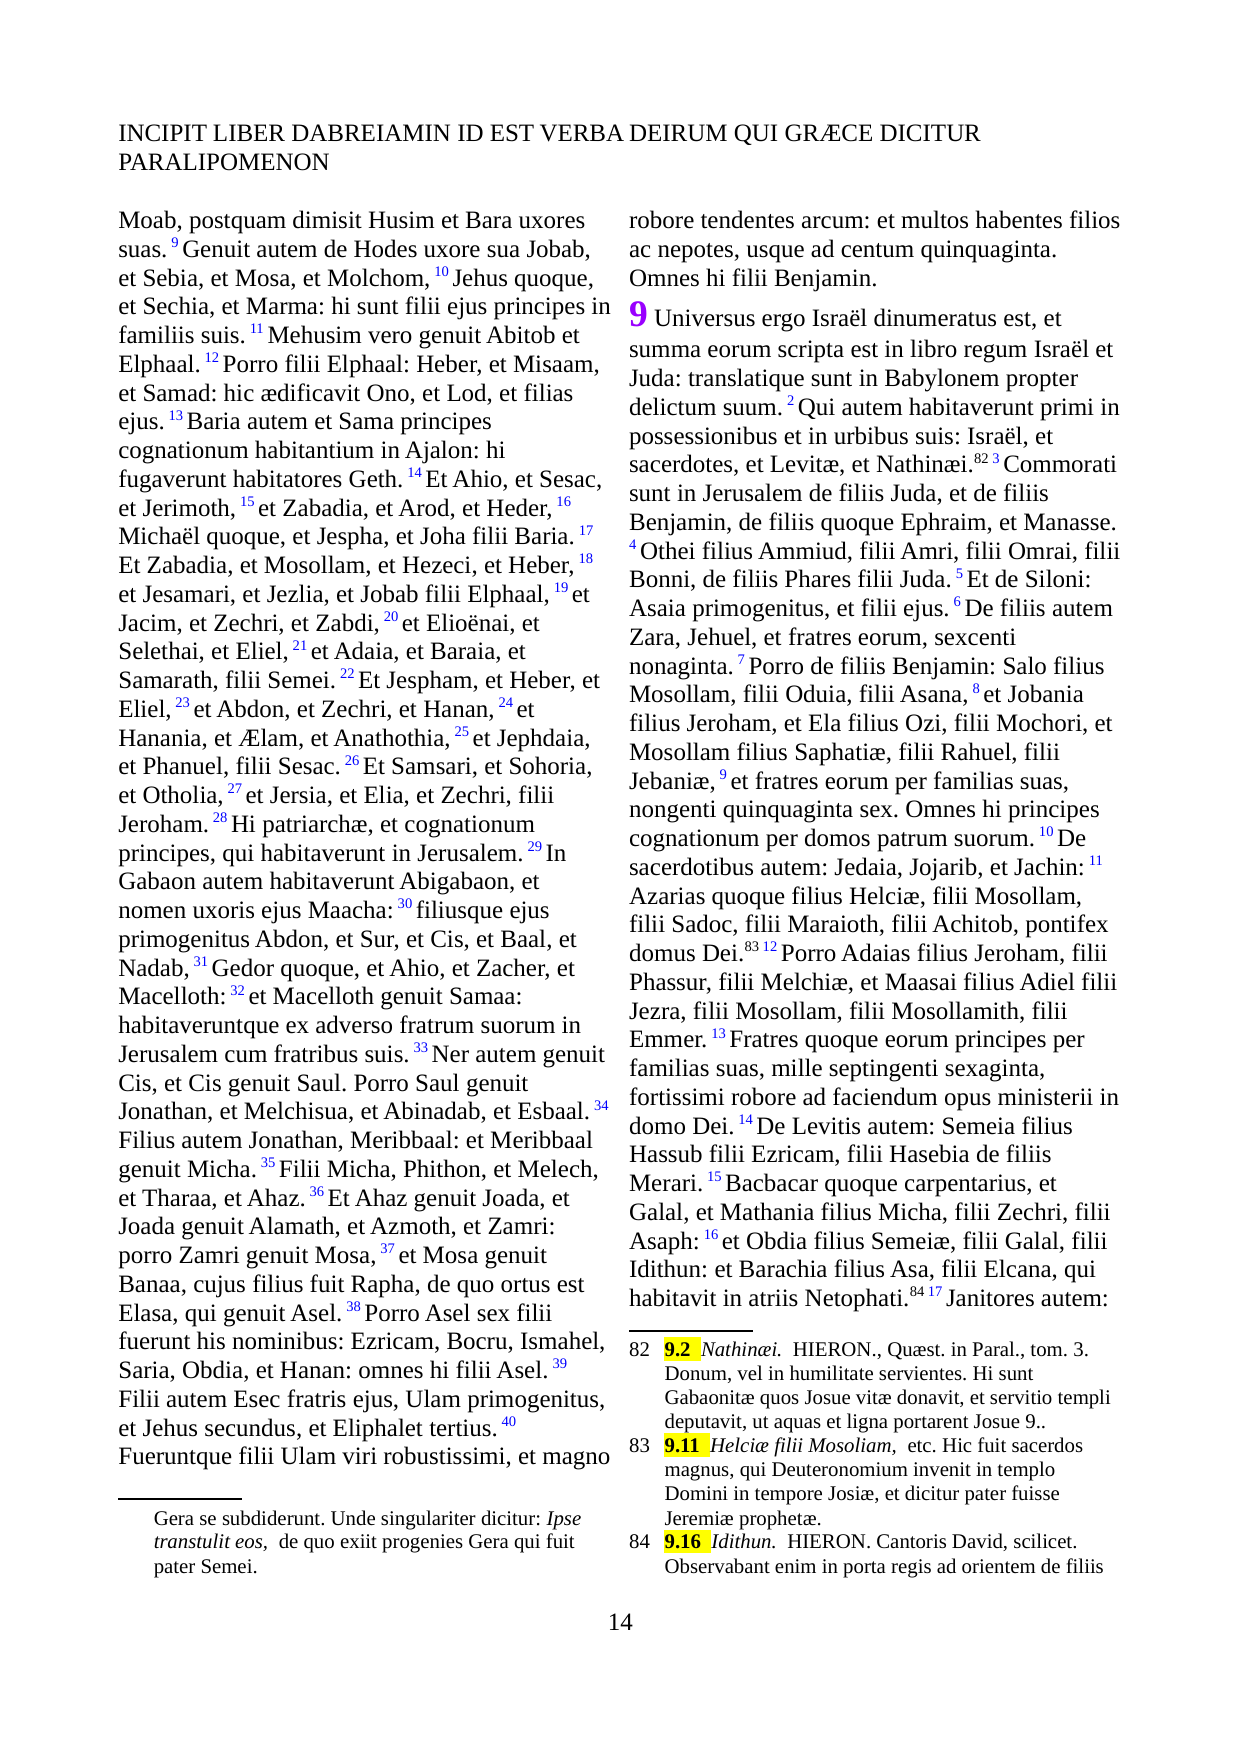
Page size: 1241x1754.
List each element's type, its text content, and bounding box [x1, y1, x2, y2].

text 9 Universus ergo Israël dinumeratus est, et summa eorum scripta est in libro regum Israël et Juda: translatique sunt in Babylonem propter delictum suum. 2 Qui autem habitaverunt primi in possessionibus et in urbibus suis: Israël, et sacerdotes, et Levitæ, et Nathinæi. 3 Commorati sunt in Jerusalem de filiis Juda, et de filiis Benjamin, de filiis quoque Ephraim, et Manasse. 4 Othei filius Ammiud, filii Amri, filii Omrai, filii Bonni, de filiis Phares filii Juda. 5 Et de Siloni: Asaia primogenitus, et filii ejus. 6 De filiis autem Zara, Jehuel, et fratres eorum, sexcenti nonaginta. 7 Porro de filiis Benjamin: Salo filius Mosollam, filii Oduia, filii Asana, 8 et Jobania filius Jeroham, et Ela filius Ozi, filii Mochori, et Mosollam filius Saphatiæ, filii Rahuel, filii Jebaniæ, 9 et fratres eorum per familias suas, nongenti quinquaginta sex. Omnes hi principes cognationum per domos patrum suorum. 10 De sacerdotibus autem: Jedaia, Jojarib, et Jachin: 11 Azarias quoque filius Helciæ, filii Mosollam, filii Sadoc, filii Maraioth, filii Achitob, pontifex domus Dei. 12 Porro Adaias filius Jeroham, filii Phassur, filii Melchiæ, et Maasai filius Adiel filii Jezra, filii Mosollam, filii Mosollamith, filii Emmer. 13 Fratres quoque eorum principes per familias suas, mille septingenti sexaginta, fortissimi robore ad faciendum opus ministerii in domo Dei. 14 De Levitis autem: Semeia filius Hassub filii Ezricam, filii Hasebia de filiis Merari. 15 Bacbacar quoque carpentarius, et Galal, et Mathania filius Micha, filii Zechri, filii Asaph: 16 et Obdia filius Semeiæ, filii Galal, filii Idithun: et Barachia filius Asa, filii Elcana, qui habitavit in atriis Netophati. 17 Janitores autem: Sellum, et Accub, et Telmon, et Ahimam: et frater eorum Sellum princeps, 18 usque ad illud tempus, in porta regis ad orientem, observabant per vices suas de filiis Levi. 19 Sellum vero filius Core filii Abiasaph, filii Core, cum fratribus suis, et domo patris sui, hi sunt Coritæ super opera ministerii, custodes vestibulorum tabernaculi: et familiæ eorum per vices castrorum Domini custodientes introitum. 20 Phinees autem filius Eleazari erat dux eorum coram Domino. 21 Porro Zacharias filius Mosollamia, janitor portæ tabernaculi testimonii. 22 Omnes hi electi in ostiarios per portas, ducenti duodecim: et descripti in villis propriis, quos constituerunt David, et Samuel videns, in fide sua, 23 tam ipsos quam filios eorum, in ostiis domus Domini et in tabernaculo vicibus suis. 24 Per quatuor ventos erant ostiarii: id est, ad orientem, et ad occidentem, et ad aquilonem, et ad austrum. 25 Fratres autem eorum in viculis morabantur, et veniebant in sabbatis suis de tempore usque ad tempus. 26 His quatuor Levitis creditus erat omnis numerus janitorum, et erant super exedras et thesauros domus Domini. 27 Per gyrum quoque templi Domini morabantur in custodiis suis: ut cum tempus fuisset, ipsi mane aperirent fores. 28 De horum genere erant et super vasa ministerii: ad numerum enim et inferebantur vasa, et efferebantur. 29 De ipsis et qui credita habebant utensilia sanctuarii, præerant similæ, et vino, et oleo, et thuri, et aromatibus. 30 Filii autem sacerdotum unguenta ex aromatibus conficiebant. 31 Et Mathathias Levites primogenitus Sellum Coritæ, præfectus erat eorum quæ in sartagine frigebantur. 32 Porro de filiis Caath fratribus eorum, super panes erant propositionis, ut semper novos per singula sabbata præpararent. 33 Hi sunt principes cantorum per familias Levitarum, qui in exedris morabantur, ut die ac nocte jugiter suo ministerio deservirent. 34 Capita Levitarum, per familias suas principes, manserunt in Jerusalem. 35 In Gabaon autem commorati sunt pater Gabaon Jehiel, et nomen uxoris ejus Maacha. 36 Filius primogenitus ejus Abdon, et Sur, et Cis, et Baal, et Ner, et Nadab, 37 Gedor quoque, et Ahio, et Zacharias, et Macelloth. 38 Porro Macelloth genuit Samaan: isti habitaverunt e regione fratrum suorum in Jerusalem cum fratribus suis. 39 Ner autem genuit Cis, et Cis genuit Saul, et Saul genuit Jonathan, et Melchisua, et Abinadab, et Esbaal. 40 Filius autem Jonathan, Meribbaal: et Meribbaal genuit Micha. 41 Porro filii Micha, Phithon, et Melech, et Tharaa, et Ahaz. 42 Ahaz autem genuit Jara, et Jara genuit Alamath, et Azmoth, et Zamri. Zamri autem genuit Mosa. 43 Mosa vero genuit Banaa, cujus filius Raphaia, genuit Elasa, de quo ortus est Asel. 44 Porro Asel sex filios habuit, his nominibus: Ezricam, Bocru, Ismahel, Saria, Obdia, Hanan: hi sunt filii Asel. [629, 291, 1122, 1312]
text 9.11 Helciæ filii Mosoliam, etc. Hic fuit sacerdos magnus, qui Deuteronomium invenit in templo Domini in tempore Josiæ, et dicitur pater fuisse Jeremiæ prophetæ. [629, 1433, 1122, 1529]
text Gera se subdiderunt. Unde singulariter dicitur: Ipse transtulit eos, de quo exiit progenies Gera qui fuit pater Semei. [118, 1505, 611, 1578]
text 9.16 Idithun. HIERON. Cantoris David, scilicet. Observabant enim in porta regis ad orientem de filiis [629, 1529, 1122, 1578]
text 9.2 Nathinæi. HIERON., Quæst. in Paral., tom. 3. Donum, vel in humilitate servientes. Hi sunt Gabaonitæ quos Josue vitæ donavit, et servitio templi deputavit, ut aquas et ligna portarent Josue 9.. [629, 1337, 1122, 1433]
text Moab, postquam dimisit Husim et Bara uxores suas. 9 Genuit autem de Hodes uxore sua Jobab, et Sebia, et Mosa, et Molchom, 10 Jehus quoque, et Sechia, et Marma: hi sunt filii ejus principes in familiis suis. 11 Mehusim vero genuit Abitob et Elphaal. 12 Porro filii Elphaal: Heber, et Misaam, et Samad: hic ædificavit Ono, et Lod, et filias ejus. 13 Baria autem et Sama principes cognationum habitantium in Ajalon: hi fugaverunt habitatores Geth. 14 Et Ahio, et Sesac, et Jerimoth, 15 et Zabadia, et Arod, et Heder, 16 Michaël quoque, et Jespha, et Joha filii Baria. 17 Et Zabadia, et Mosollam, et Hezeci, et Heber, 18 et Jesamari, et Jezlia, et Jobab filii Elphaal, 19 et Jacim, et Zechri, et Zabdi, 20 et Elioënai, et Selethai, et Eliel, 21 et Adaia, et Baraia, et Samarath, filii Semei. 22 Et Jespham, et Heber, et Eliel, 23 et Abdon, et Zechri, et Hanan, 24 et Hanania, et Ælam, et Anathothia, 25 et Jephdaia, et Phanuel, filii Sesac. 26 Et Samsari, et Sohoria, et Otholia, 27 et Jersia, et Elia, et Zechri, filii Jeroham. 28 Hi patriarchæ, et cognationum principes, qui habitaverunt in Jerusalem. 29 In Gabaon autem habitaverunt Abigabaon, et nomen uxoris ejus Maacha: 30 filiusque ejus primogenitus Abdon, et Sur, et Cis, et Baal, et Nadab, 31 Gedor quoque, et Ahio, et Zacher, et Macelloth: 32 et Macelloth genuit Samaa: habitaveruntque ex adverso fratrum suorum in Jerusalem cum fratribus suis. 33 Ner autem genuit Cis, et Cis genuit Saul. Porro Saul genuit Jonathan, et Melchisua, et Abinadab, et Esbaal. 34 Filius autem Jonathan, Meribbaal: et Meribbaal genuit Micha. 35 Filii Micha, Phithon, et Melech, et Tharaa, et Ahaz. 36 Et Ahaz genuit Joada, et Joada genuit Alamath, et Azmoth, et Zamri: porro Zamri genuit Mosa, 37 et Mosa genuit Banaa, cujus filius fuit Rapha, de quo ortus est Elasa, qui genuit Asel. 38 Porro Asel sex filii fuerunt his nominibus: Ezricam, Bocru, Ismahel, Saria, Obdia, et Hanan: omnes hi filii Asel. 39 Filii autem Esec fratris ejus, Ulam primogenitus, et Jehus secundus, et Eliphalet tertius. 40 Fueruntque filii Ulam viri robustissimi, et magno [118, 205, 611, 1470]
text robore tendentes arcum: et multos habentes filios ac nepotes, usque ad centum quinquaginta. Omnes hi filii Benjamin. [629, 205, 1122, 291]
